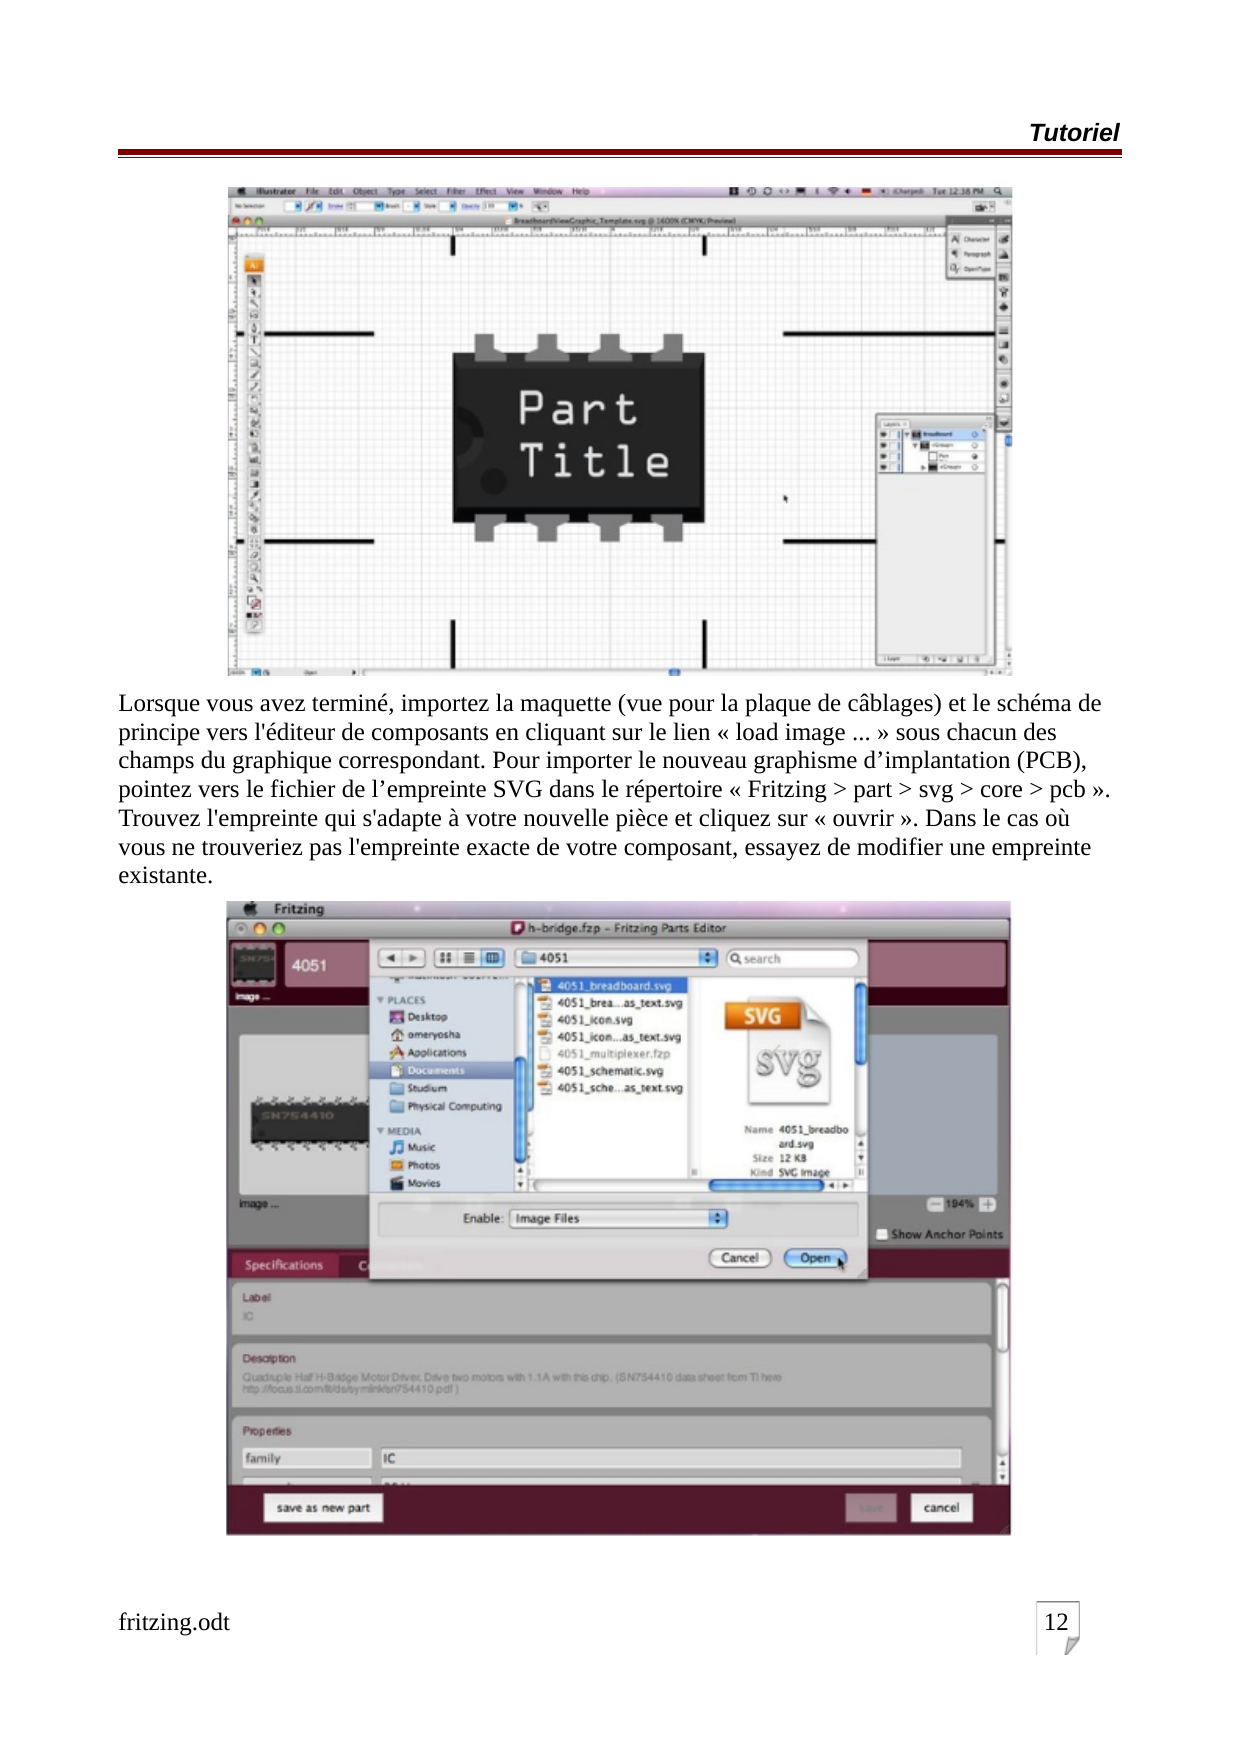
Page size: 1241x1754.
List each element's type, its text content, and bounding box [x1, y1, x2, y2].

picture [227, 187, 1013, 676]
text Lorsque vous avez terminé, importez la maquette (vue pour la plaque de câblages) et le schéma de principe vers l'éditeur de composants en cliquant sur le lien « load image ... » sous chacun des champs du graphique correspondant. Pour importer le nouveau graphisme d’implantation (PCB), pointez vers le fichier de l’empreinte SVG dans le répertoire « Fritzing > part > svg > core > pcb ». Trouvez l'empreinte qui s'adapte à votre nouvelle pièce et cliquez sur « ouvrir ». Dans le cas où vous ne trouveriez pas l'empreinte exacte de votre composant, essayez de modifier une empreinte existante. [118, 688, 1122, 889]
picture [226, 901, 1014, 1539]
